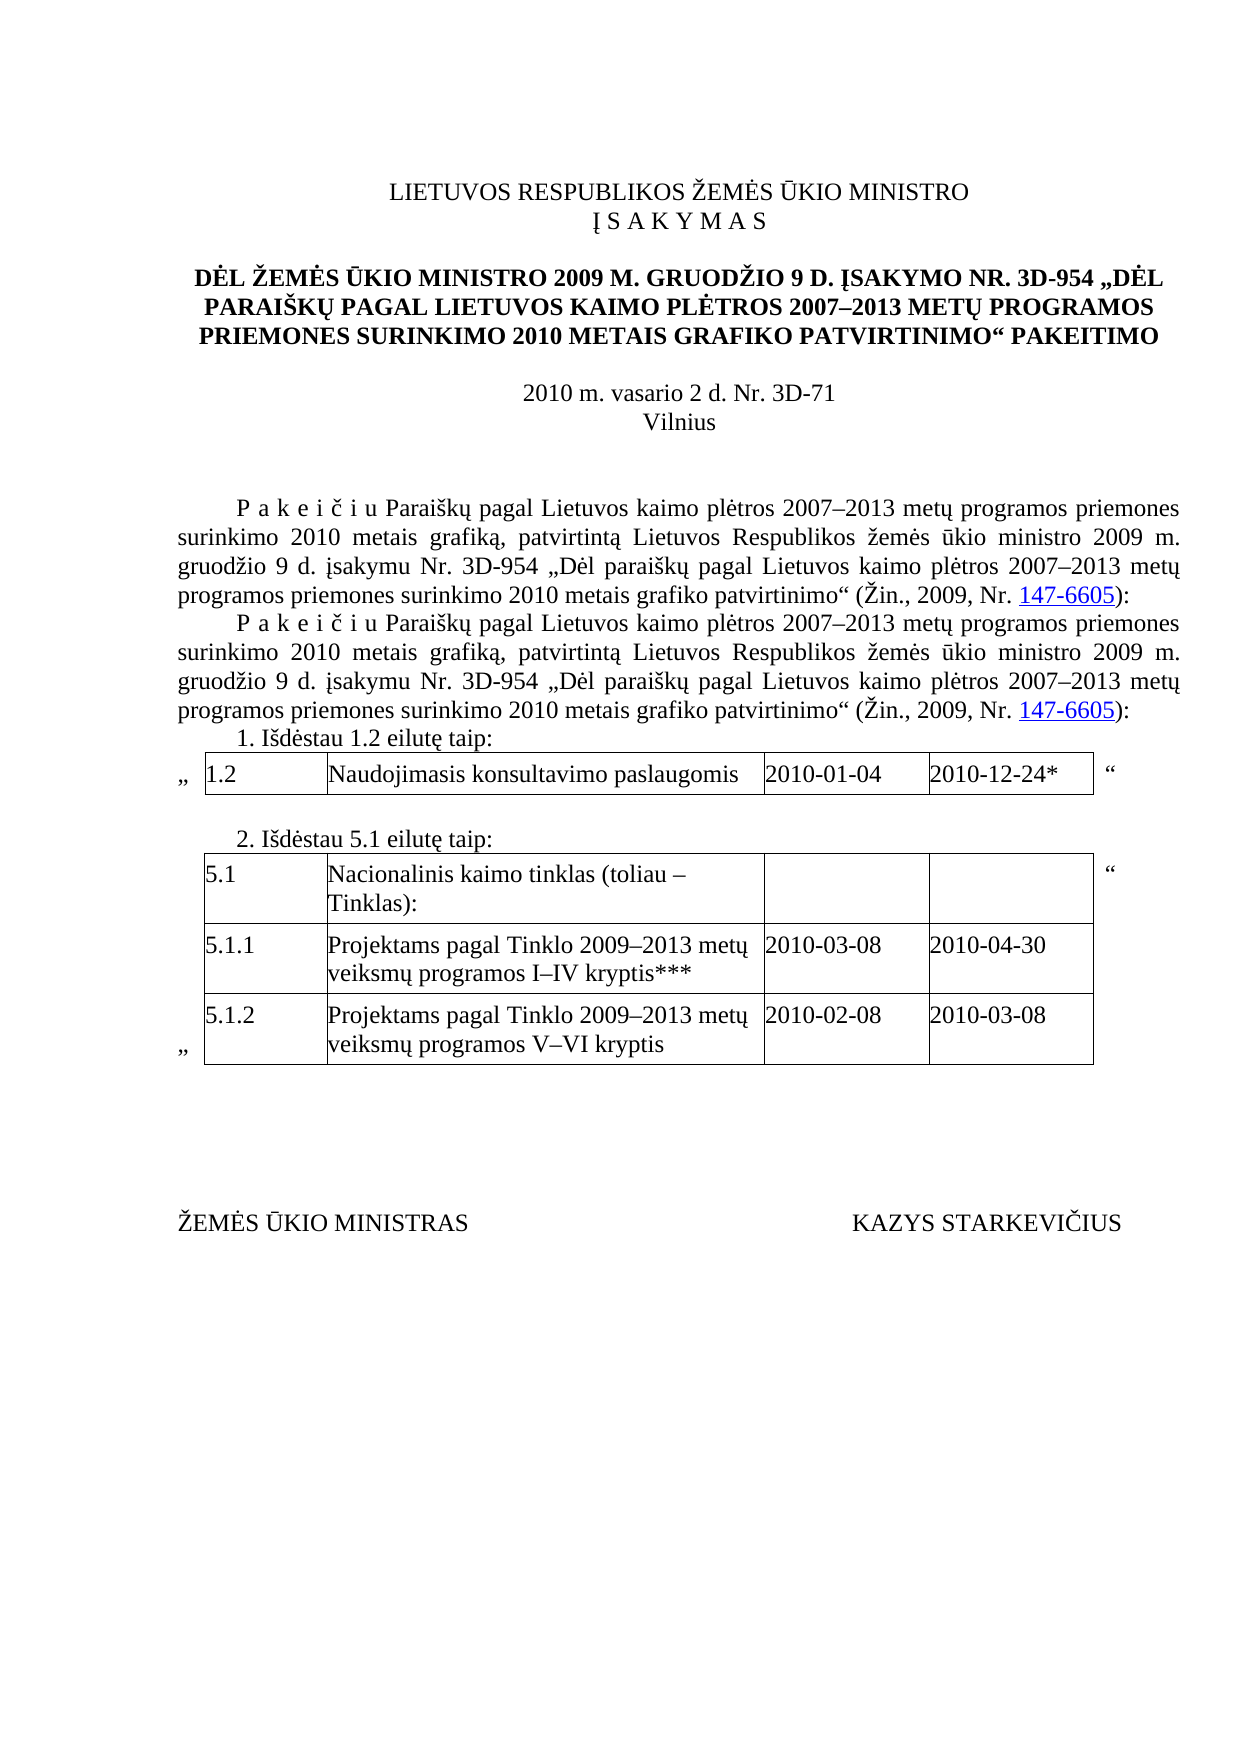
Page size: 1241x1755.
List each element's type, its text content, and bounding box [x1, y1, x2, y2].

table_cell 2010-02-08 [765, 994, 929, 1064]
table_header 2010-01-04 [765, 753, 929, 794]
table_header [177, 853, 204, 923]
text Į S A K Y M A S [177, 206, 1181, 235]
text P a k e i č i u Paraiškų pagal Lietuvos kaimo plėtros 2007–2013 metų programos priemones surinkimo 2010 metais grafiką, patvirtintą Lietuvos Respublikos žemės ūkio ministro 2009 m. gruodžio 9 d. įsakymu Nr. 3D-954 „Dėl paraiškų pagal Lietuvos kaimo plėtros 2007–2013 metų programos priemones surinkimo 2010 metais grafiko patvirtinimo“ (Žin., 2009, Nr. 147-6605): [177, 493, 1181, 608]
table_header Naudojimasis konsultavimo paslaugomis [328, 753, 764, 794]
table_header “ [1094, 752, 1122, 794]
text DĖL ŽEMĖS ŪKIO MINISTRO 2009 M. GRUODŽIO 9 D. ĮSAKYMO Nr. 3D-954 „DĖL PARAIŠKŲ PAGAL LIETUVOS KAIMO PLĖTROS 2007–2013 METŲ PROGRAMOS PRIEMONES SURINKIMO 2010 METAIS GRAFIKO PATVIRTINIMO“ PAKEITIMO [177, 263, 1181, 350]
table_cell 5.1.1 [205, 924, 327, 993]
table_cell 2010-03-08 [765, 924, 929, 993]
table_header 2010-12-24* [930, 753, 1093, 794]
table_header 1.2 [206, 753, 327, 794]
table_cell 2010-04-30 [930, 924, 1093, 993]
table_cell 2010-03-08 [930, 994, 1093, 1064]
text 1. Išdėstau 1.2 eilutę taip: [177, 723, 1181, 752]
table_header [765, 854, 929, 923]
table_cell [1094, 923, 1122, 993]
table_cell Projektams pagal Tinklo 2009–2013 metų veiksmų programos I–IV kryptis*** [328, 924, 764, 993]
text 2010 m. vasario 2 d. Nr. 3D-71 [177, 378, 1181, 407]
text 2. Išdėstau 5.1 eilutę taip: [177, 824, 1181, 852]
text Žemės ūkio ministras Kazys Starkevičius [177, 1208, 1181, 1237]
table_header “ [1094, 853, 1122, 923]
table_header 5.1 [205, 854, 327, 923]
table_cell Projektams pagal Tinklo 2009–2013 metų veiksmų programos V–VI kryptis [328, 994, 764, 1064]
table_cell [177, 923, 204, 993]
table_header „ [177, 752, 205, 794]
text Vilnius [177, 407, 1181, 436]
table_header Nacionalinis kaimo tinklas (toliau – Tinklas): [328, 854, 764, 923]
table_cell 5.1.2 [205, 994, 327, 1064]
text LIETUVOS RESPUBLIKOS ŽEMĖS ŪKIO MINISTRO [177, 177, 1181, 206]
text P a k e i č i u Paraiškų pagal Lietuvos kaimo plėtros 2007–2013 metų programos priemones surinkimo 2010 metais grafiką, patvirtintą Lietuvos Respublikos žemės ūkio ministro 2009 m. gruodžio 9 d. įsakymu Nr. 3D-954 „Dėl paraiškų pagal Lietuvos kaimo plėtros 2007–2013 metų programos priemones surinkimo 2010 metais grafiko patvirtinimo“ (Žin., 2009, Nr. 147-6605): [177, 608, 1181, 723]
table_cell [1094, 993, 1122, 1064]
table_header [930, 854, 1093, 923]
table_cell „ [177, 993, 204, 1064]
